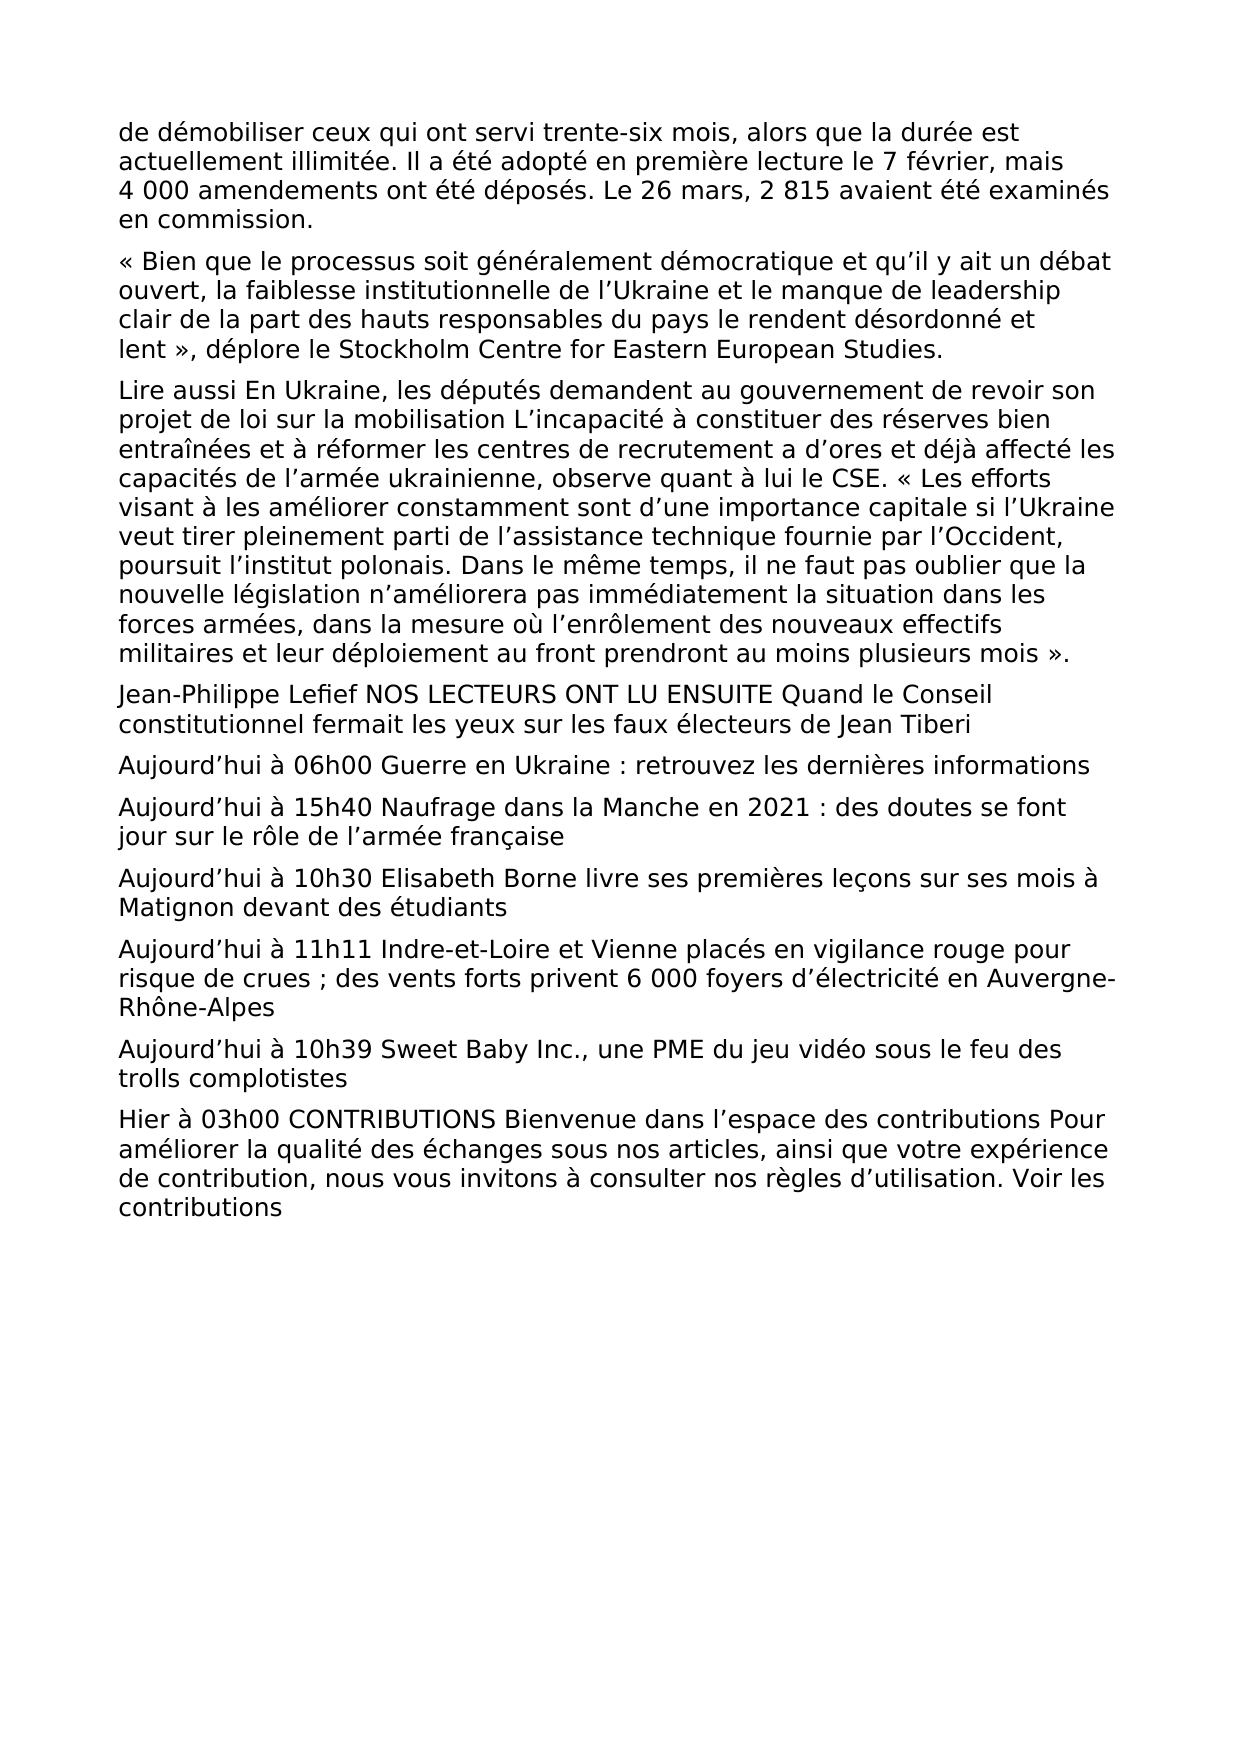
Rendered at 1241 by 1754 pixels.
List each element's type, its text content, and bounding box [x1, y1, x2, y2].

text Aujourd’hui à 11h11 Indre-et-Loire et Vienne placés en vigilance rouge pour risque de crues ; des vents forts privent 6 000 foyers d’électricité en Auvergne-Rhône-Alpes [118, 935, 1122, 1022]
text de démobiliser ceux qui ont servi trente-six mois, alors que la durée est actuellement illimitée. Il a été adopté en première lecture le 7 février, mais 4 000 amendements ont été déposés. Le 26 mars, 2 815 avaient été examinés en commission. [118, 118, 1122, 235]
text Aujourd’hui à 10h39 Sweet Baby Inc., une PME du jeu vidéo sous le feu des trolls complotistes [118, 1035, 1122, 1093]
text Aujourd’hui à 06h00 Guerre en Ukraine : retrouvez les dernières informations [118, 751, 1122, 781]
text Lire aussi En Ukraine, les députés demandent au gouvernement de revoir son projet de loi sur la mobilisation L’incapacité à constituer des réserves bien entraînées et à réformer les centres de recrutement a d’ores et déjà affecté les capacités de l’armée ukrainienne, observe quant à lui le CSE. « Les efforts visant à les améliorer constamment sont d’une importance capitale si l’Ukraine veut tirer pleinement parti de l’assistance technique fournie par l’Occident, poursuit l’institut polonais. Dans le même temps, il ne faut pas oublier que la nouvelle législation n’améliorera pas immédiatement la situation dans les forces armées, dans la mesure où l’enrôlement des nouveaux effectifs militaires et leur déploiement au front prendront au moins plusieurs mois ». [118, 376, 1122, 668]
text Aujourd’hui à 10h30 Elisabeth Borne livre ses premières leçons sur ses mois à Matignon devant des étudiants [118, 864, 1122, 922]
text Jean-Philippe Lefief NOS LECTEURS ONT LU ENSUITE Quand le Conseil constitutionnel fermait les yeux sur les faux électeurs de Jean Tiberi [118, 681, 1122, 739]
text « Bien que le processus soit généralement démocratique et qu’il y ait un débat ouvert, la faiblesse institutionnelle de l’Ukraine et le manque de leadership clair de la part des hauts responsables du pays le rendent désordonné et lent », déplore le Stockholm Centre for Eastern European Studies. [118, 247, 1122, 364]
text Hier à 03h00 CONTRIBUTIONS Bienvenue dans l’espace des contributions Pour améliorer la qualité des échanges sous nos articles, ainsi que votre expérience de contribution, nous vous invitons à consulter nos règles d’utilisation. Voir les contributions [118, 1106, 1122, 1222]
text Aujourd’hui à 15h40 Naufrage dans la Manche en 2021 : des doutes se font jour sur le rôle de l’armée française [118, 793, 1122, 851]
